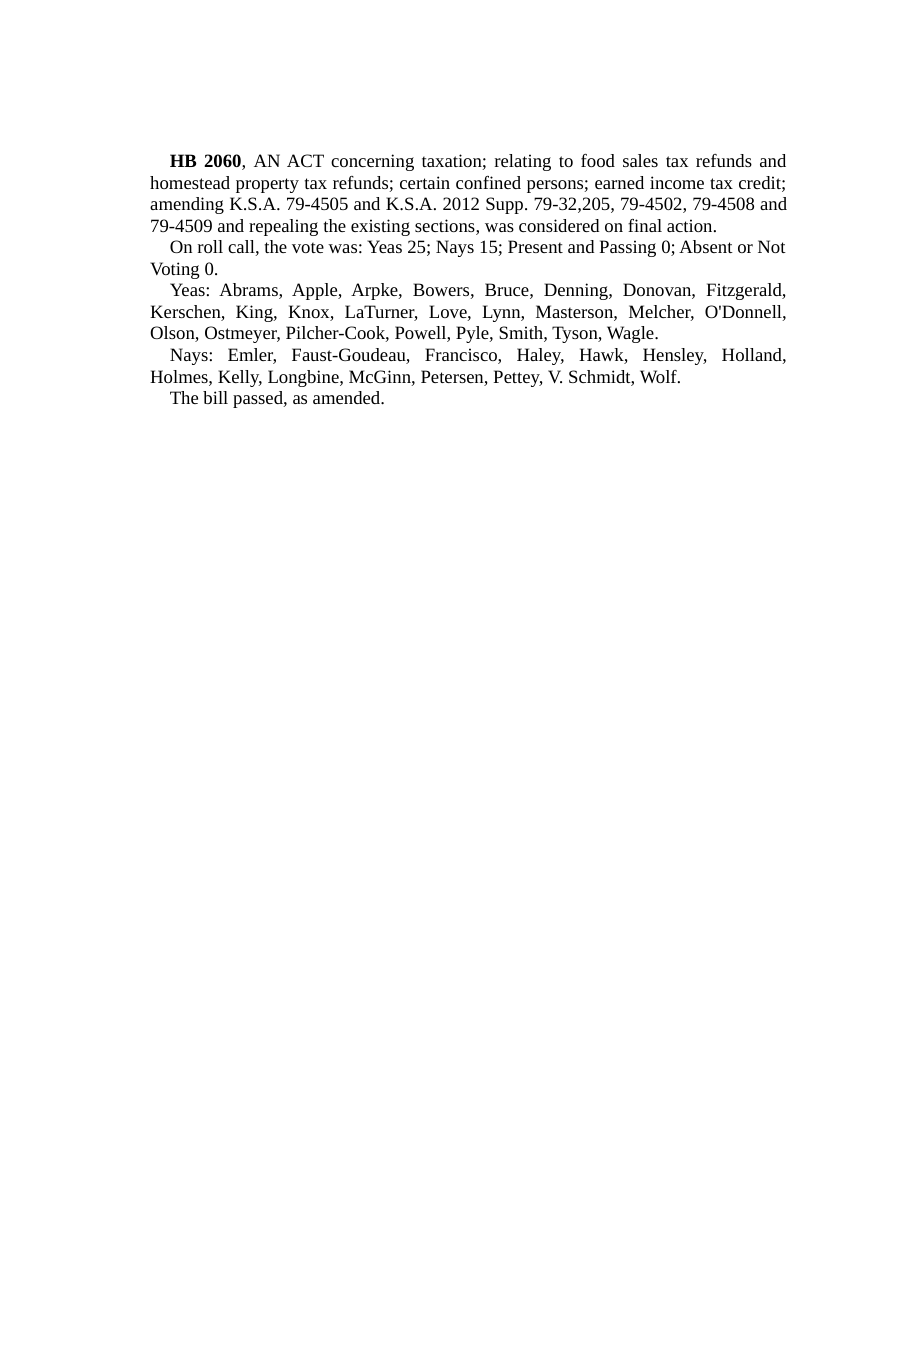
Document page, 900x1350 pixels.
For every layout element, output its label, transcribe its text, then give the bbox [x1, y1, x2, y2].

text Nays: Emler, Faust-Goudeau, Francisco, Haley, Hawk, Hensley, Holland, Holmes, Kelly, Longbine, McGinn, Petersen, Pettey, V. Schmidt, Wolf. [150, 344, 787, 387]
text HB 2060, AN ACT concerning taxation; relating to food sales tax refunds and homestead property tax refunds; certain confined persons; earned income tax credit; amending K.S.A. 79-4505 and K.S.A. 2012 Supp. 79-32,205, 79-4502, 79-4508 and 79-4509 and repealing the existing sections, was considered on final action. [150, 150, 787, 236]
text Yeas: Abrams, Apple, Arpke, Bowers, Bruce, Denning, Donovan, Fitzgerald, Kerschen, King, Knox, LaTurner, Love, Lynn, Masterson, Melcher, O'Donnell, Olson, Ostmeyer, Pilcher-Cook, Powell, Pyle, Smith, Tyson, Wagle. [150, 279, 787, 344]
text The bill passed, as amended. [150, 387, 787, 409]
text On roll call, the vote was: Yeas 25; Nays 15; Present and Passing 0; Absent or Not Voting 0. [150, 236, 787, 279]
